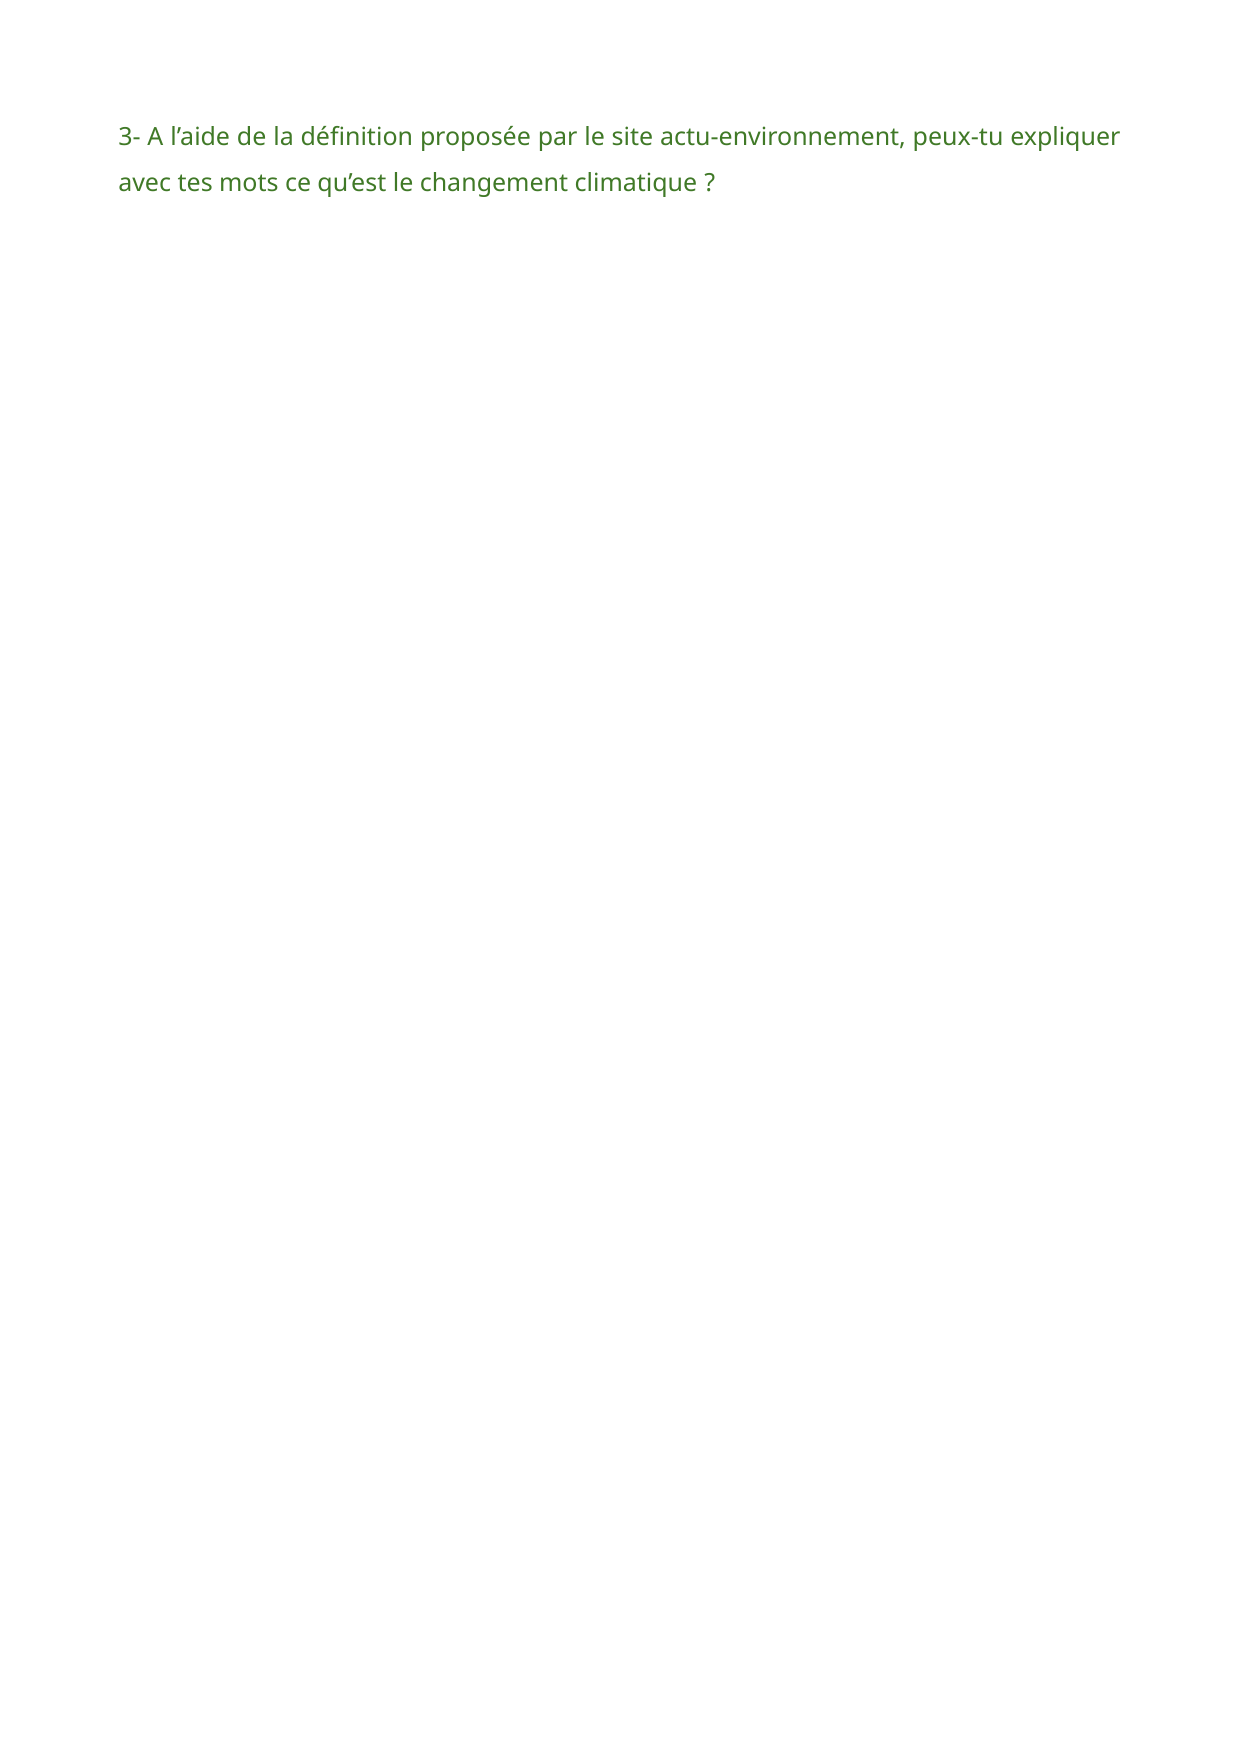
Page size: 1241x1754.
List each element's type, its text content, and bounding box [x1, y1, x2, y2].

text 3- A l’aide de la définition proposée par le site actu-environnement, peux-tu expliquer avec tes mots ce qu’est le changement climatique ? [118, 118, 1122, 199]
